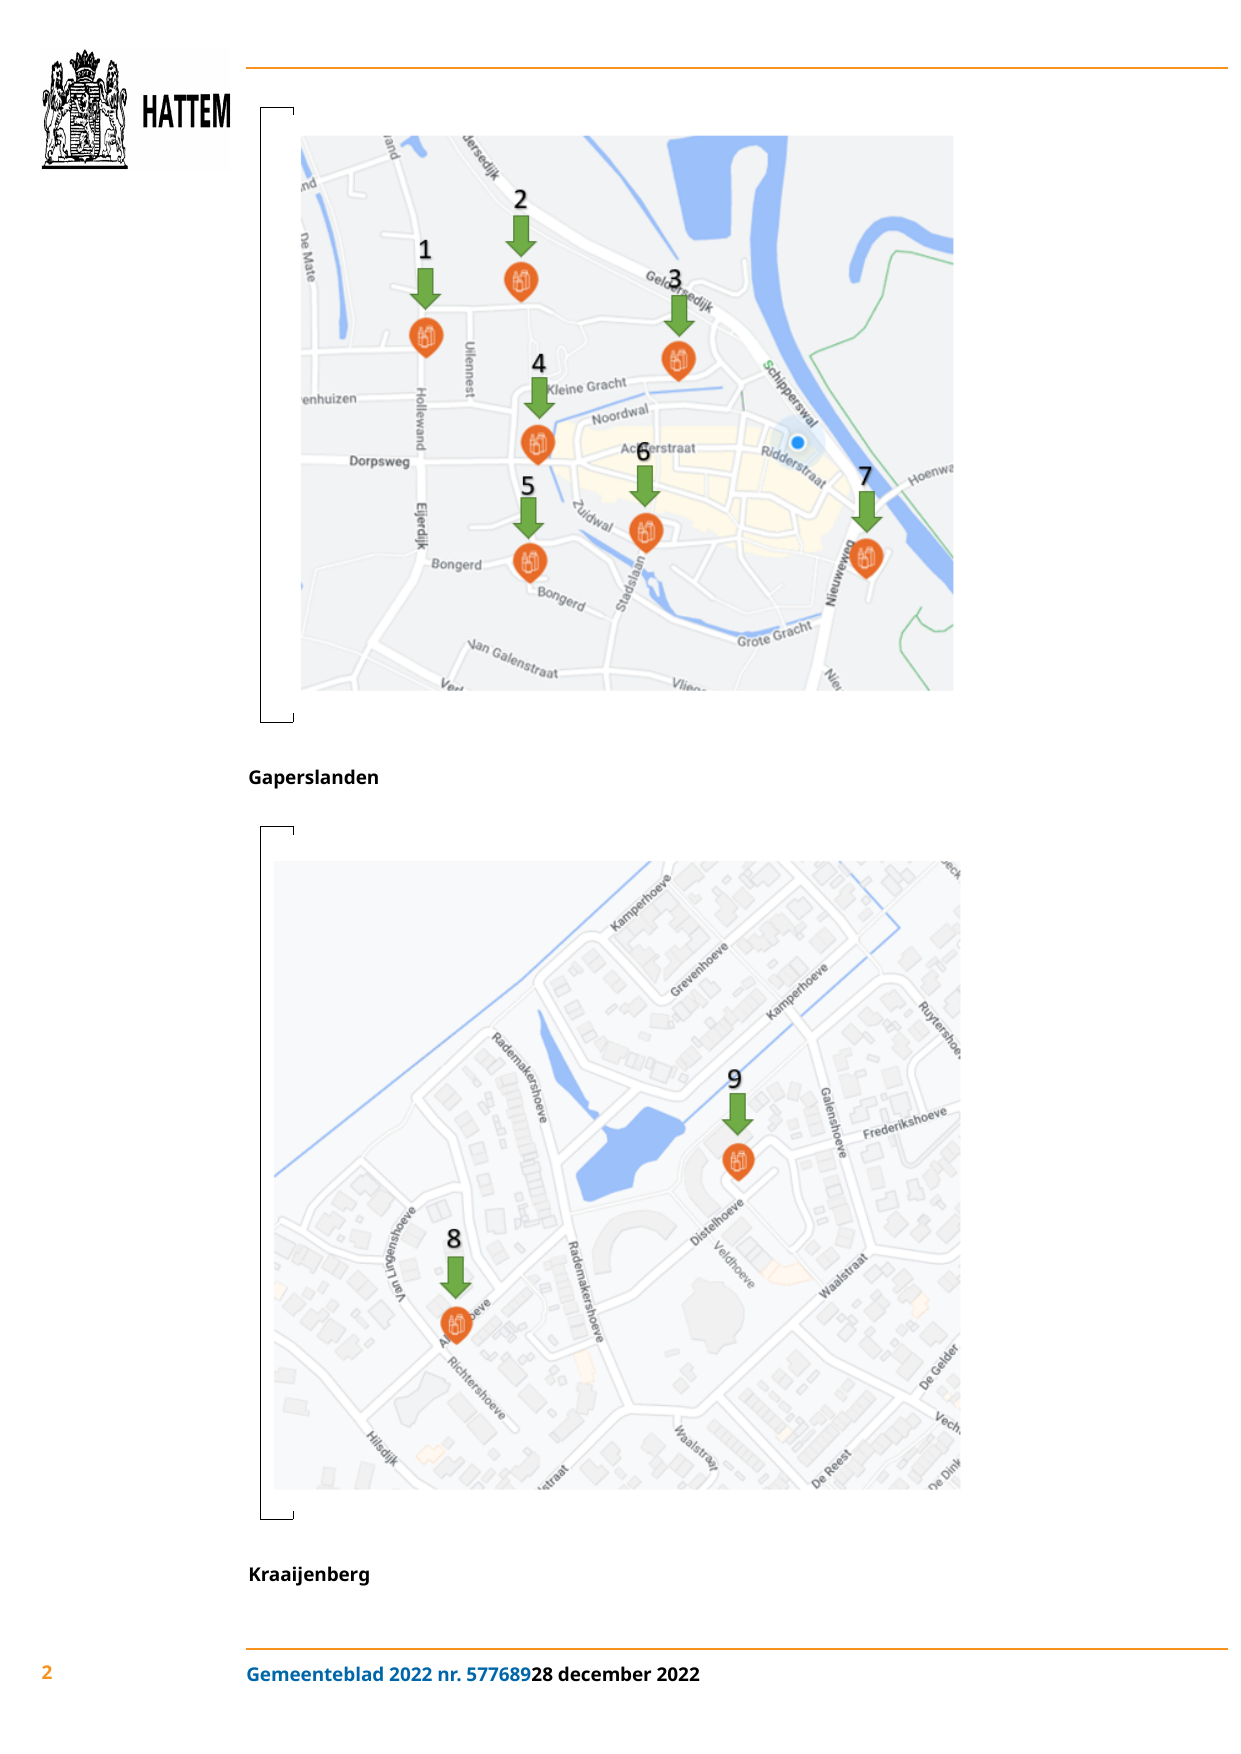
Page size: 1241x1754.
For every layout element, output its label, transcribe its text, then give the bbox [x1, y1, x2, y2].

picture [41, 47, 231, 172]
text Kraaijenberg [248, 1561, 1152, 1587]
picture [268, 835, 978, 1511]
text Gaperslanden [248, 764, 1152, 789]
picture [268, 115, 978, 713]
